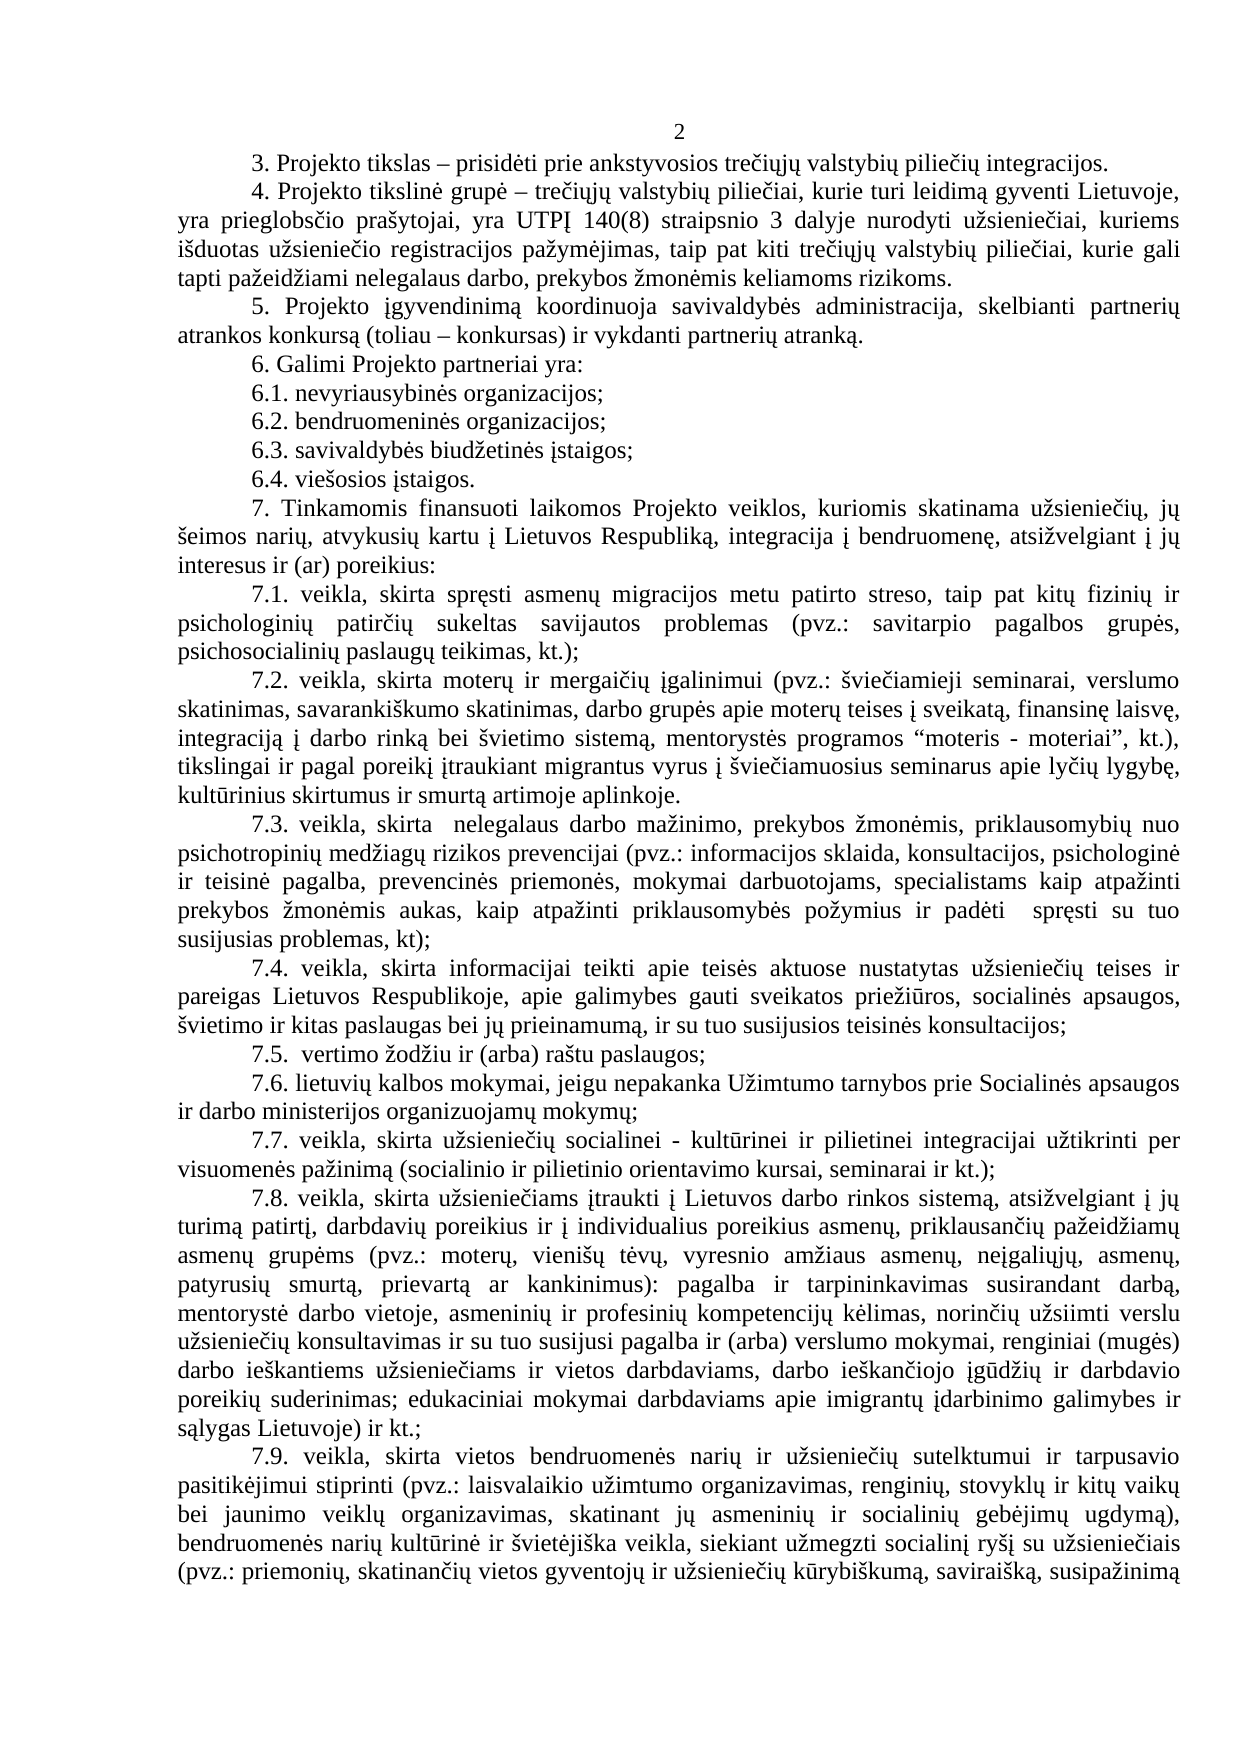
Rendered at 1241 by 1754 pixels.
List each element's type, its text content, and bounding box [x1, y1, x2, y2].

text 6.3. savivaldybės biudžetinės įstaigos; [177, 435, 1181, 464]
text 7.4. veikla, skirta informacijai teikti apie teisės aktuose nustatytas užsieniečių teises ir pareigas Lietuvos Respublikoje, apie galimybes gauti sveikatos priežiūros, socialinės apsaugos, švietimo ir kitas paslaugas bei jų prieinamumą, ir su tuo susijusios teisinės konsultacijos; [177, 953, 1181, 1039]
text 6.1. nevyriausybinės organizacijos; [177, 378, 1181, 406]
text 7.9. veikla, skirta vietos bendruomenės narių ir užsieniečių sutelktumui ir tarpusavio pasitikėjimui stiprinti (pvz.: laisvalaikio užimtumo organizavimas, renginių, stovyklų ir kitų vaikų bei jaunimo veiklų organizavimas, skatinant jų asmeninių ir socialinių gebėjimų ugdymą), bendruomenės narių kultūrinė ir švietėjiška veikla, siekiant užmegzti socialinį ryšį su užsieniečiais (pvz.: priemonių, skatinančių vietos gyventojų ir užsieniečių kūrybiškumą, saviraišką, susipažinimą [177, 1441, 1181, 1585]
text 7.1. veikla, skirta spręsti asmenų migracijos metu patirto streso, taip pat kitų fizinių ir psichologinių patirčių sukeltas savijautos problemas (pvz.: savitarpio pagalbos grupės, psichosocialinių paslaugų teikimas, kt.); [177, 579, 1181, 665]
text 7.8. veikla, skirta užsieniečiams įtraukti į Lietuvos darbo rinkos sistemą, atsižvelgiant į jų turimą patirtį, darbdavių poreikius ir į individualius poreikius asmenų, priklausančių pažeidžiamų asmenų grupėms (pvz.: moterų, vienišų tėvų, vyresnio amžiaus asmenų, neįgaliųjų, asmenų, patyrusių smurtą, prievartą ar kankinimus): pagalba ir tarpininkavimas susirandant darbą, mentorystė darbo vietoje, asmeninių ir profesinių kompetencijų kėlimas, norinčių užsiimti verslu užsieniečių konsultavimas ir su tuo susijusi pagalba ir (arba) verslumo mokymai, renginiai (mugės) darbo ieškantiems užsieniečiams ir vietos darbdaviams, darbo ieškančiojo įgūdžių ir darbdavio poreikių suderinimas; edukaciniai mokymai darbdaviams apie imigrantų įdarbinimo galimybes ir sąlygas Lietuvoje) ir kt.; [177, 1183, 1181, 1441]
text 7.6. lietuvių kalbos mokymai, jeigu nepakanka Užimtumo tarnybos prie Socialinės apsaugos ir darbo ministerijos organizuojamų mokymų; [177, 1068, 1181, 1125]
text 4. Projekto tikslinė grupė – trečiųjų valstybių piliečiai, kurie turi leidimą gyventi Lietuvoje, yra prieglobsčio prašytojai, yra UTPĮ 140(8) straipsnio 3 dalyje nurodyti užsieniečiai, kuriems išduotas užsieniečio registracijos pažymėjimas, taip pat kiti trečiųjų valstybių piliečiai, kurie gali tapti pažeidžiami nelegalaus darbo, prekybos žmonėmis keliamoms rizikoms. [177, 176, 1181, 291]
text 7.5. vertimo žodžiu ir (arba) raštu paslaugos; [177, 1039, 1181, 1068]
text 7.7. veikla, skirta užsieniečių socialinei - kultūrinei ir pilietinei integracijai užtikrinti per visuomenės pažinimą (socialinio ir pilietinio orientavimo kursai, seminarai ir kt.); [177, 1125, 1181, 1183]
text 7.3. veikla, skirta nelegalaus darbo mažinimo, prekybos žmonėmis, priklausomybių nuo psichotropinių medžiagų rizikos prevencijai (pvz.: informacijos sklaida, konsultacijos, psichologinė ir teisinė pagalba, prevencinės priemonės, mokymai darbuotojams, specialistams kaip atpažinti prekybos žmonėmis aukas, kaip atpažinti priklausomybės požymius ir padėti spręsti su tuo susijusias problemas, kt); [177, 809, 1181, 953]
text 6.4. viešosios įstaigos. [177, 464, 1181, 493]
text 5. Projekto įgyvendinimą koordinuoja savivaldybės administracija, skelbianti partnerių atrankos konkursą (toliau – konkursas) ir vykdanti partnerių atranką. [177, 291, 1181, 349]
text 3. Projekto tikslas – prisidėti prie ankstyvosios trečiųjų valstybių piliečių integracijos. [177, 148, 1181, 176]
text 6. Galimi Projekto partneriai yra: [177, 349, 1181, 378]
text 6.2. bendruomeninės organizacijos; [177, 406, 1181, 435]
text 7.2. veikla, skirta moterų ir mergaičių įgalinimui (pvz.: šviečiamieji seminarai, verslumo skatinimas, savarankiškumo skatinimas, darbo grupės apie moterų teises į sveikatą, finansinę laisvę, integraciją į darbo rinką bei švietimo sistemą, mentorystės programos “moteris - moteriai”, kt.), tikslingai ir pagal poreikį įtraukiant migrantus vyrus į šviečiamuosius seminarus apie lyčių lygybę, kultūrinius skirtumus ir smurtą artimoje aplinkoje. [177, 665, 1181, 809]
text 7. Tinkamomis finansuoti laikomos Projekto veiklos, kuriomis skatinama užsieniečių, jų šeimos narių, atvykusių kartu į Lietuvos Respubliką, integracija į bendruomenę, atsižvelgiant į jų interesus ir (ar) poreikius: [177, 493, 1181, 579]
